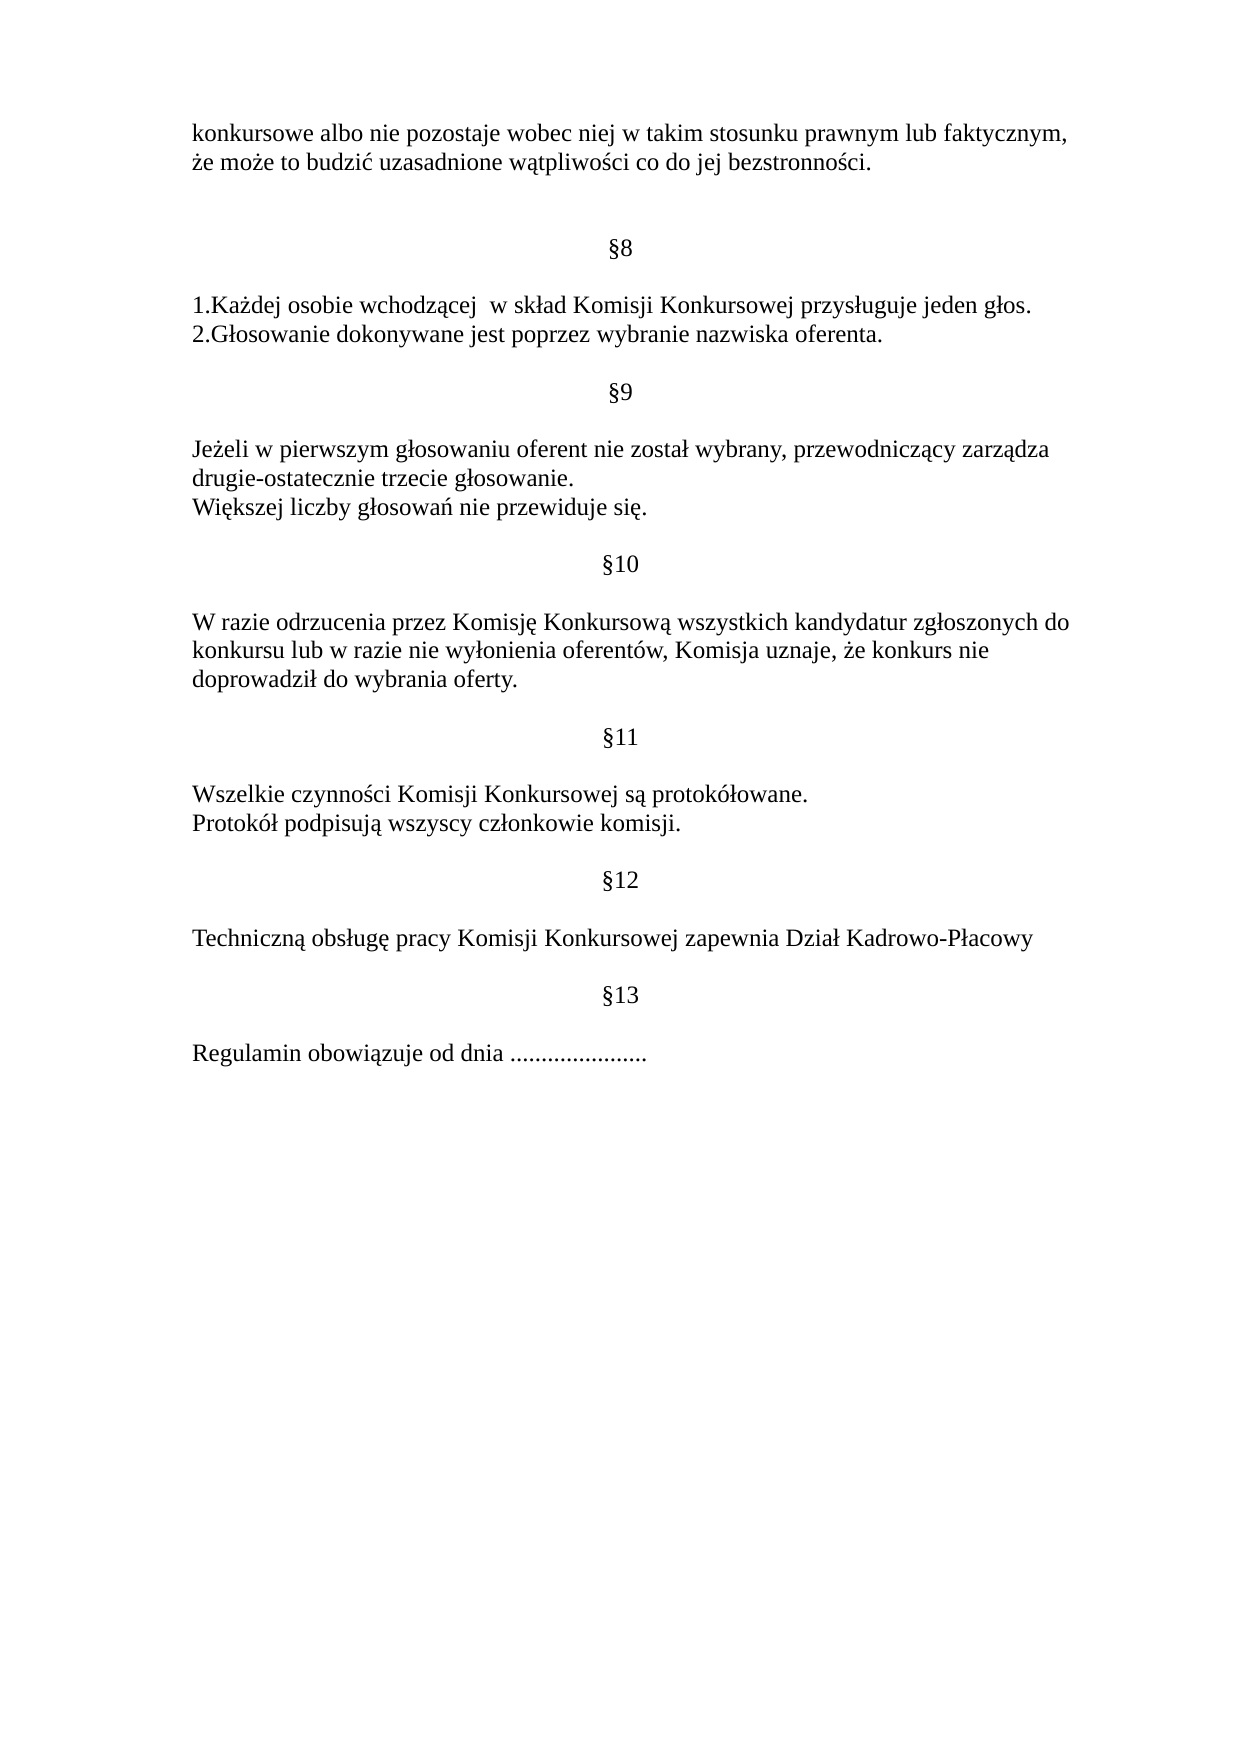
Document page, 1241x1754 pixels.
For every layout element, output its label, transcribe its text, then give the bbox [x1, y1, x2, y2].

text Protokół podpisują wszyscy członkowie komisji. [118, 808, 1122, 837]
text §8 [118, 233, 1122, 262]
text Techniczną obsługę pracy Komisji Konkursowej zapewnia Dział Kadrowo-Płacowy [118, 923, 1122, 952]
text §12 [118, 866, 1122, 894]
text §10 [118, 549, 1122, 578]
text 1.Każdej osobie wchodzącej w skład Komisji Konkursowej przysługuje jeden głos. [118, 291, 1122, 319]
text Jeżeli w pierwszym głosowaniu oferent nie został wybrany, przewodniczący zarządza drugie-ostatecznie trzecie głosowanie. [118, 434, 1122, 492]
text Wszelkie czynności Komisji Konkursowej są protokółowane. [118, 779, 1122, 808]
text Większej liczby głosowań nie przewiduje się. [118, 492, 1122, 521]
text konkursowe albo nie pozostaje wobec niej w takim stosunku prawnym lub faktycznym, że może to budzić uzasadnione wątpliwości co do jej bezstronności. [192, 118, 1122, 176]
text §11 [118, 722, 1122, 751]
text W razie odrzucenia przez Komisję Konkursową wszystkich kandydatur zgłoszonych do konkursu lub w razie nie wyłonienia oferentów, Komisja uznaje, że konkurs nie doprowadził do wybrania oferty. [118, 607, 1122, 693]
text §9 [118, 377, 1122, 406]
text Regulamin obowiązuje od dnia ...................... [118, 1038, 1122, 1067]
text 2.Głosowanie dokonywane jest poprzez wybranie nazwiska oferenta. [118, 319, 1122, 348]
text §13 [118, 981, 1122, 1009]
